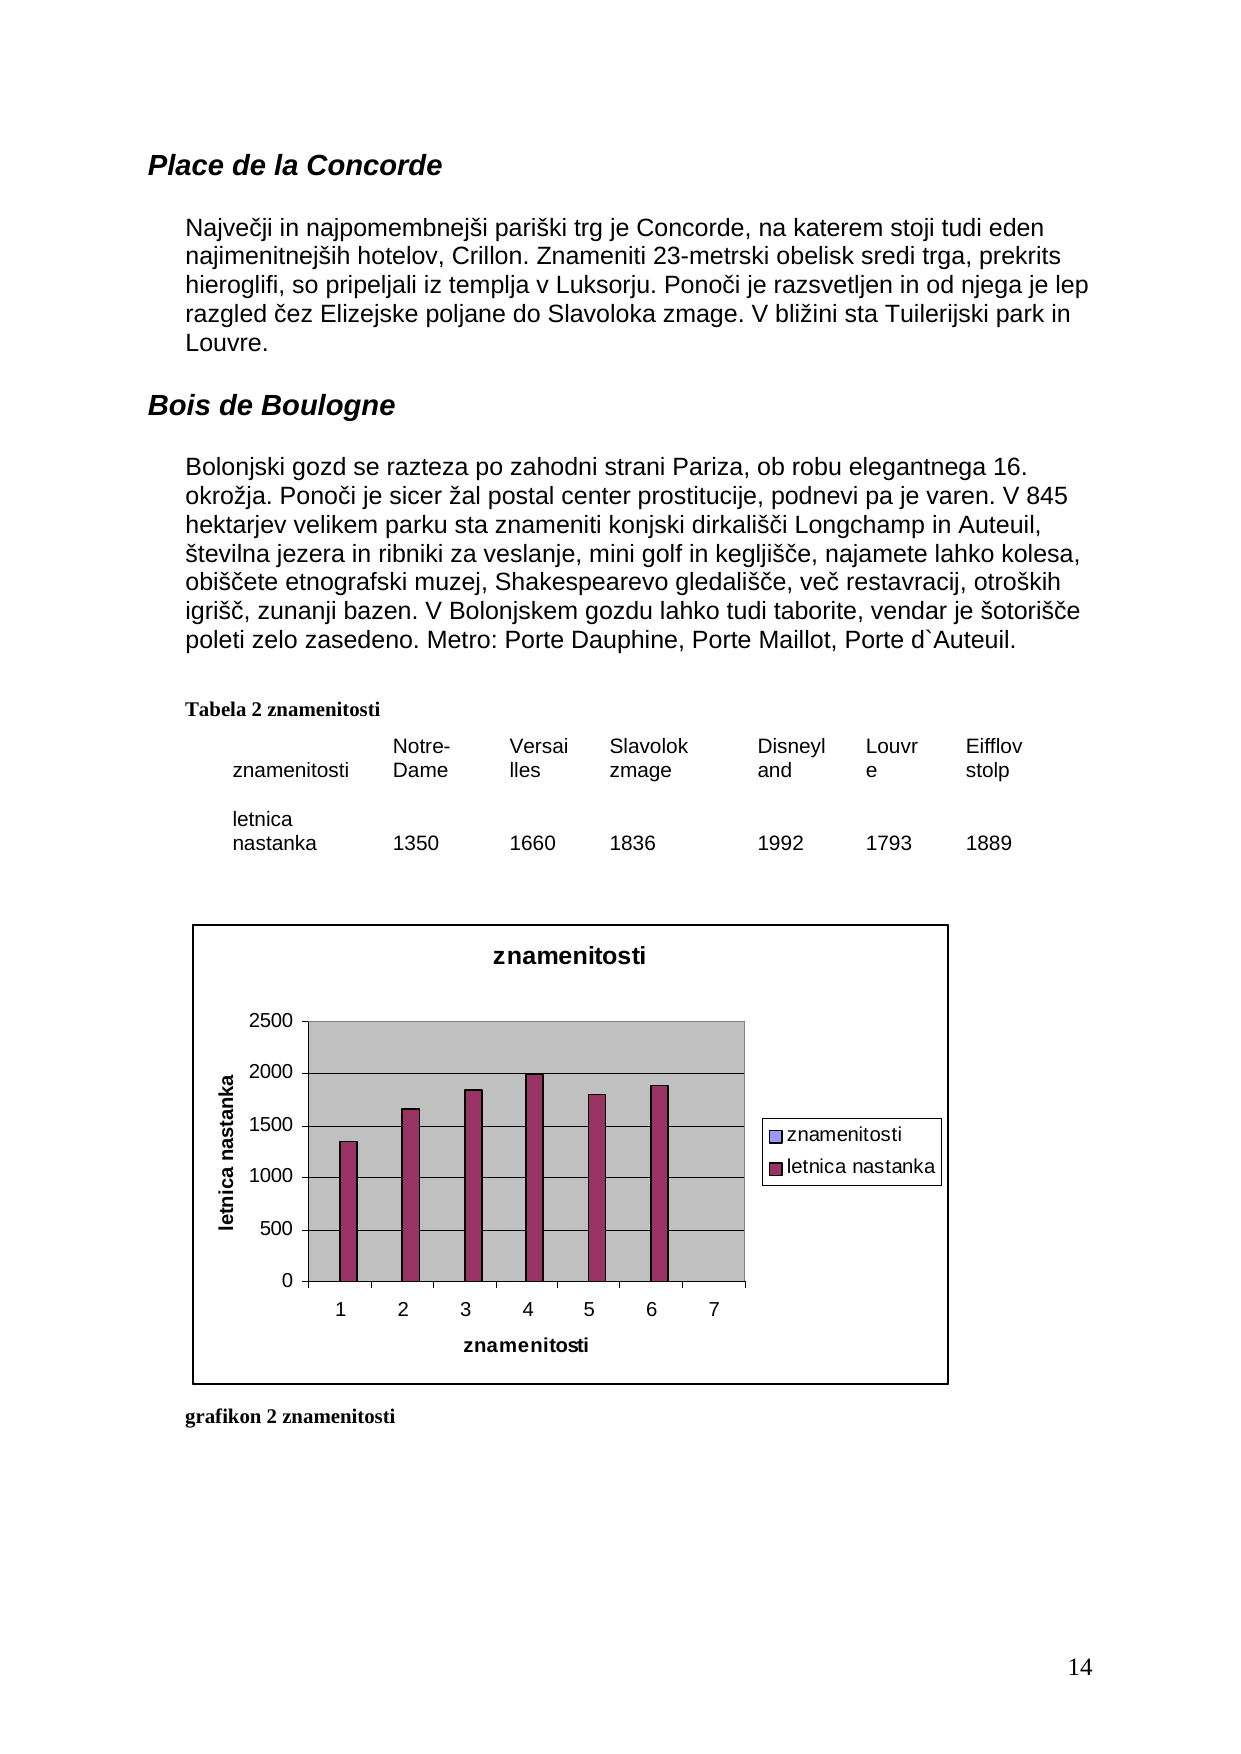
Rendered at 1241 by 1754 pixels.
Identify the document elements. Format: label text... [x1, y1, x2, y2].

subtitle Place de la Concorde [148, 148, 1092, 181]
table_header Versailles [472, 734, 572, 807]
text Tabela 2 znamenitosti [185, 697, 1092, 721]
table_cell 1793 [829, 807, 928, 880]
text grafikon 2 znamenitosti [185, 1404, 1092, 1428]
subtitle Največji in najpomembnejši pariški trg je Concorde, na katerem stoji tudi eden najimenitnejših hotelov, Crillon. Znameniti 23-metrski obelisk sredi trga, prekrits hieroglifi, so pripeljali iz templja v Luksorju. Ponoči je razsvetljen in od njega je lep razgled čez Elizejske poljane do Slavoloka zmage. V bližini sta Tuilerijski park in Louvre. [185, 212, 1092, 356]
subtitle Bois de Boulogne [148, 387, 1092, 421]
table_header Disneyland [720, 734, 828, 807]
table_header Notre-Dame [355, 734, 472, 807]
table_header Eifflov stolp [929, 734, 1047, 807]
table_cell letnica nastanka [195, 807, 355, 880]
table_header Louvre [829, 734, 928, 807]
table_cell 1992 [720, 807, 828, 880]
table_cell 1350 [355, 807, 472, 880]
table_cell 1660 [472, 807, 572, 880]
table_header znamenitosti [195, 734, 355, 807]
table_cell 1889 [929, 807, 1047, 880]
subtitle Bolonjski gozd se razteza po zahodni strani Pariza, ob robu elegantnega 16. okrožja. Ponoči je sicer žal postal center prostitucije, podnevi pa je varen. V 845 hektarjev velikem parku sta znameniti konjski dirkališči Longchamp in Auteuil, številna jezera in ribniki za veslanje, mini golf in kegljišče, najamete lahko kolesa, obiščete etnografski muzej, Shakespearevo gledališče, več restavracij, otroških igrišč, zunanji bazen. V Bolonjskem gozdu lahko tudi taborite, vendar je šotorišče poleti zelo zasedeno. Metro: Porte Dauphine, Porte Maillot, Porte d`Auteuil. [185, 452, 1092, 653]
table_header Slavolok zmage [572, 734, 720, 807]
table_cell 1836 [572, 807, 720, 880]
